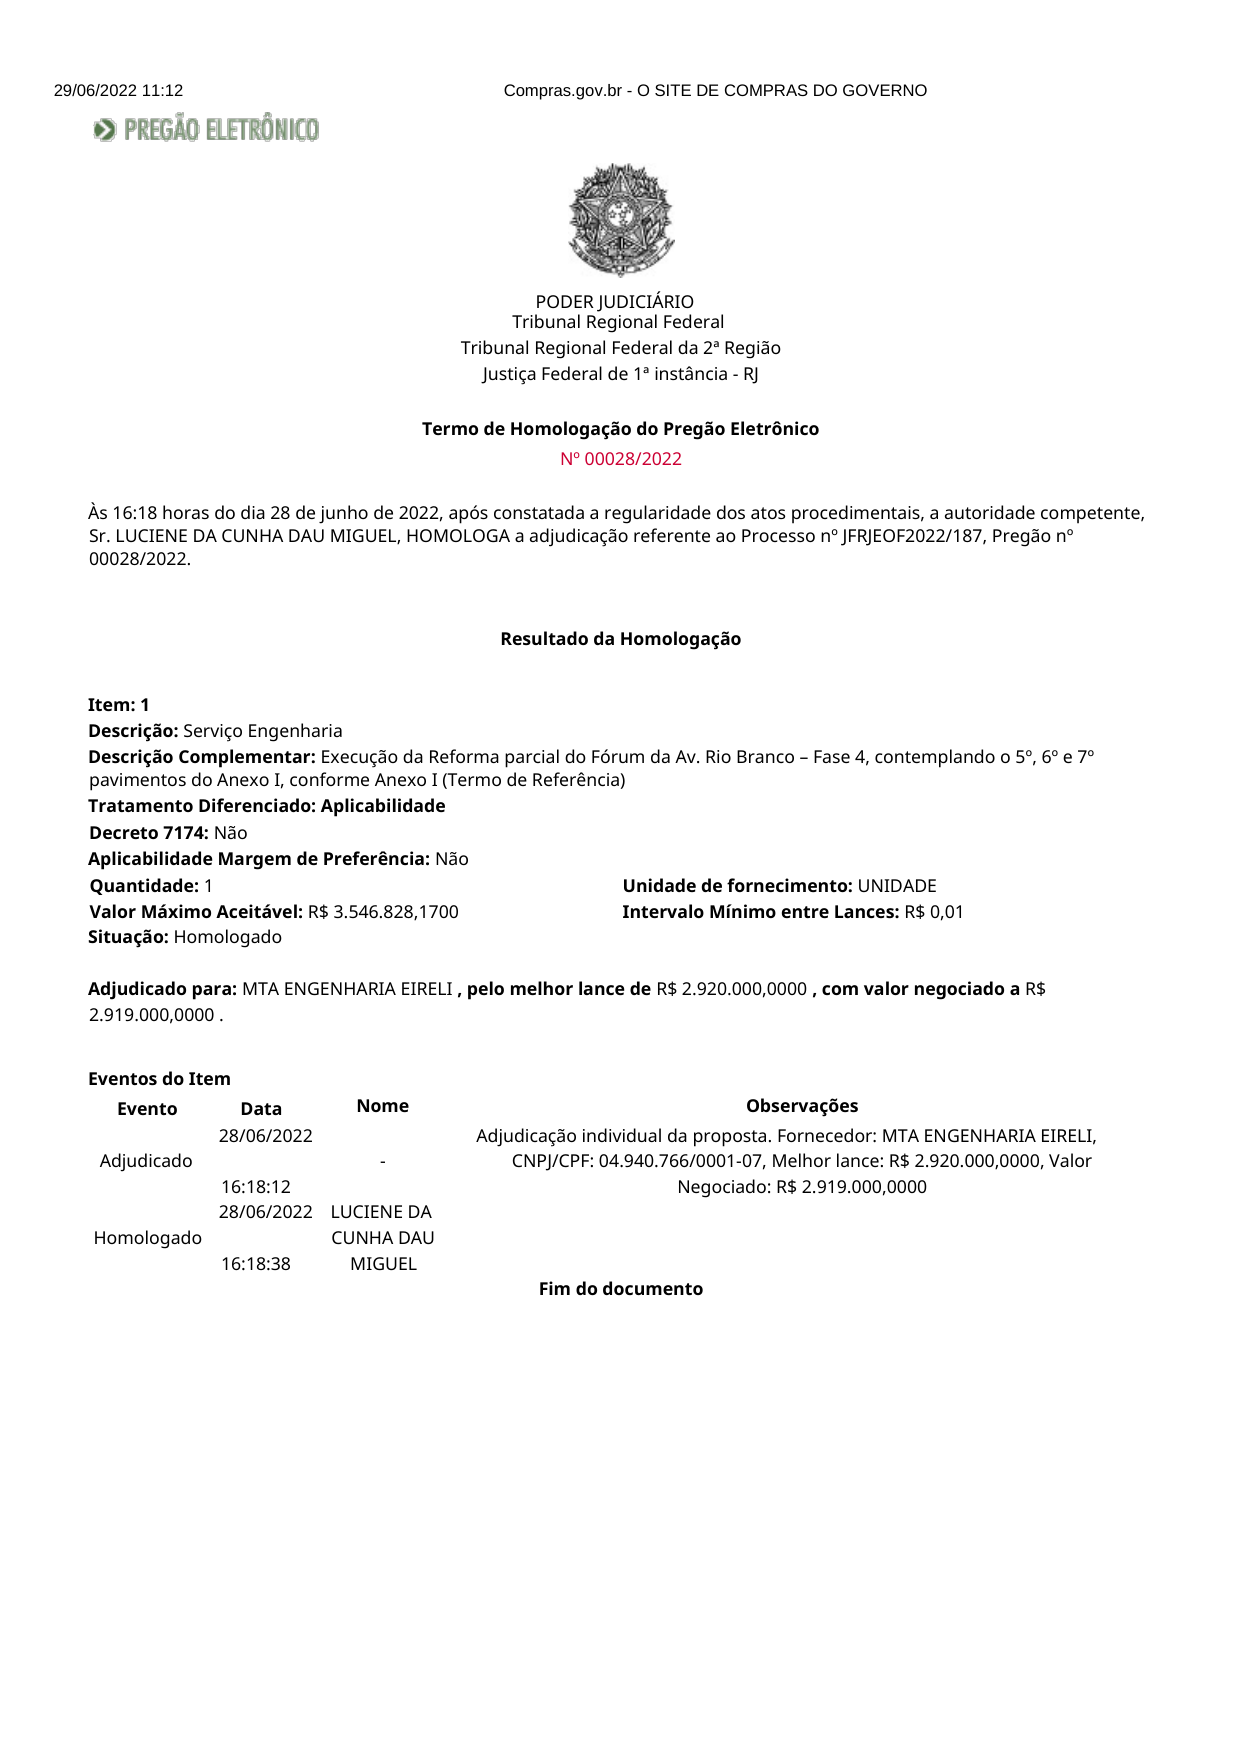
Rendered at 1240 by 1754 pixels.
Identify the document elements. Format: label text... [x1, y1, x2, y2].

text Adjudicado para: MTA ENGENHARIA EIRELI , pelo melhor lance de R$ 2.920.000,0000 , com valor negociado a R$ 2.919.000,0000 . [88, 976, 1184, 1027]
table_cell Adjudicação individual da proposta. Fornecedor: MTA ENGENHARIA EIRELI, CNPJ/CPF: 04.940.766/0001-07, Melhor lance: R$ 2.920.000,0000, Valor Negociado: R$ 2.919.000,0000 [476, 1123, 1128, 1200]
text Aplicabilidade Margem de Preferência: Não [88, 847, 1184, 871]
text Item: 1 [88, 693, 1184, 717]
table_cell Intervalo Mínimo entre Lances: R$ 0,01 [623, 899, 999, 925]
table_cell - [330, 1123, 476, 1200]
table_cell 28/06/2022 Adjudicado 16:18:12 [93, 1123, 330, 1200]
table_cell [476, 1200, 1128, 1277]
text Eventos do Item [88, 1067, 1184, 1091]
text Tribunal Regional Federal da 2ª Região [57, 336, 1184, 360]
text Termo de Homologação do Pregão Eletrônico [57, 416, 1184, 440]
text Fim do documento [57, 1277, 1184, 1301]
text Descrição Complementar: Execução da Reforma parcial do Fórum da Av. Rio Branco – Fase 4, contemplando o 5º, 6º e 7º pavimentos do Anexo I, conforme Anexo I (Termo de Referência) [88, 745, 1171, 791]
text Resultado da Homologação [57, 626, 1184, 650]
text 29/06/2022 11:12 Compras.gov.br - O SITE DE COMPRAS DO GOVERNO [53, 81, 1184, 100]
text Situação: Homologado [88, 925, 1171, 948]
text Nº 00028/2022 [57, 446, 1184, 471]
table_header Nome [330, 1094, 476, 1123]
table_cell LUCIENE DA CUNHA DAU MIGUEL [330, 1200, 476, 1277]
text Às 16:18 horas do dia 28 de junho de 2022, após constatada a regularidade dos atos procedimentais, a autoridade competente, Sr. LUCIENE DA CUNHA DAU MIGUEL, HOMOLOGA a adjudicação referente ao Processo nº JFRJEOF2022/187, Pregão nº 00028/2022. [88, 501, 1171, 571]
text Tratamento Diferenciado: Aplicabilidade Decreto 7174: Não [88, 793, 486, 844]
text Justiça Federal de 1ª instância - RJ [57, 361, 1184, 385]
table_cell Valor Máximo Aceitável: R$ 3.546.828,1700 [89, 899, 622, 925]
table_header Quantidade: 1 [89, 874, 622, 899]
table_header Unidade de fornecimento: UNIDADE [623, 874, 999, 899]
table_header Observações [476, 1094, 1128, 1123]
table_header Evento Data [93, 1094, 330, 1123]
table_cell 28/06/2022 Homologado 16:18:38 [93, 1200, 330, 1277]
text Descrição: Serviço Engenharia [88, 719, 1171, 743]
